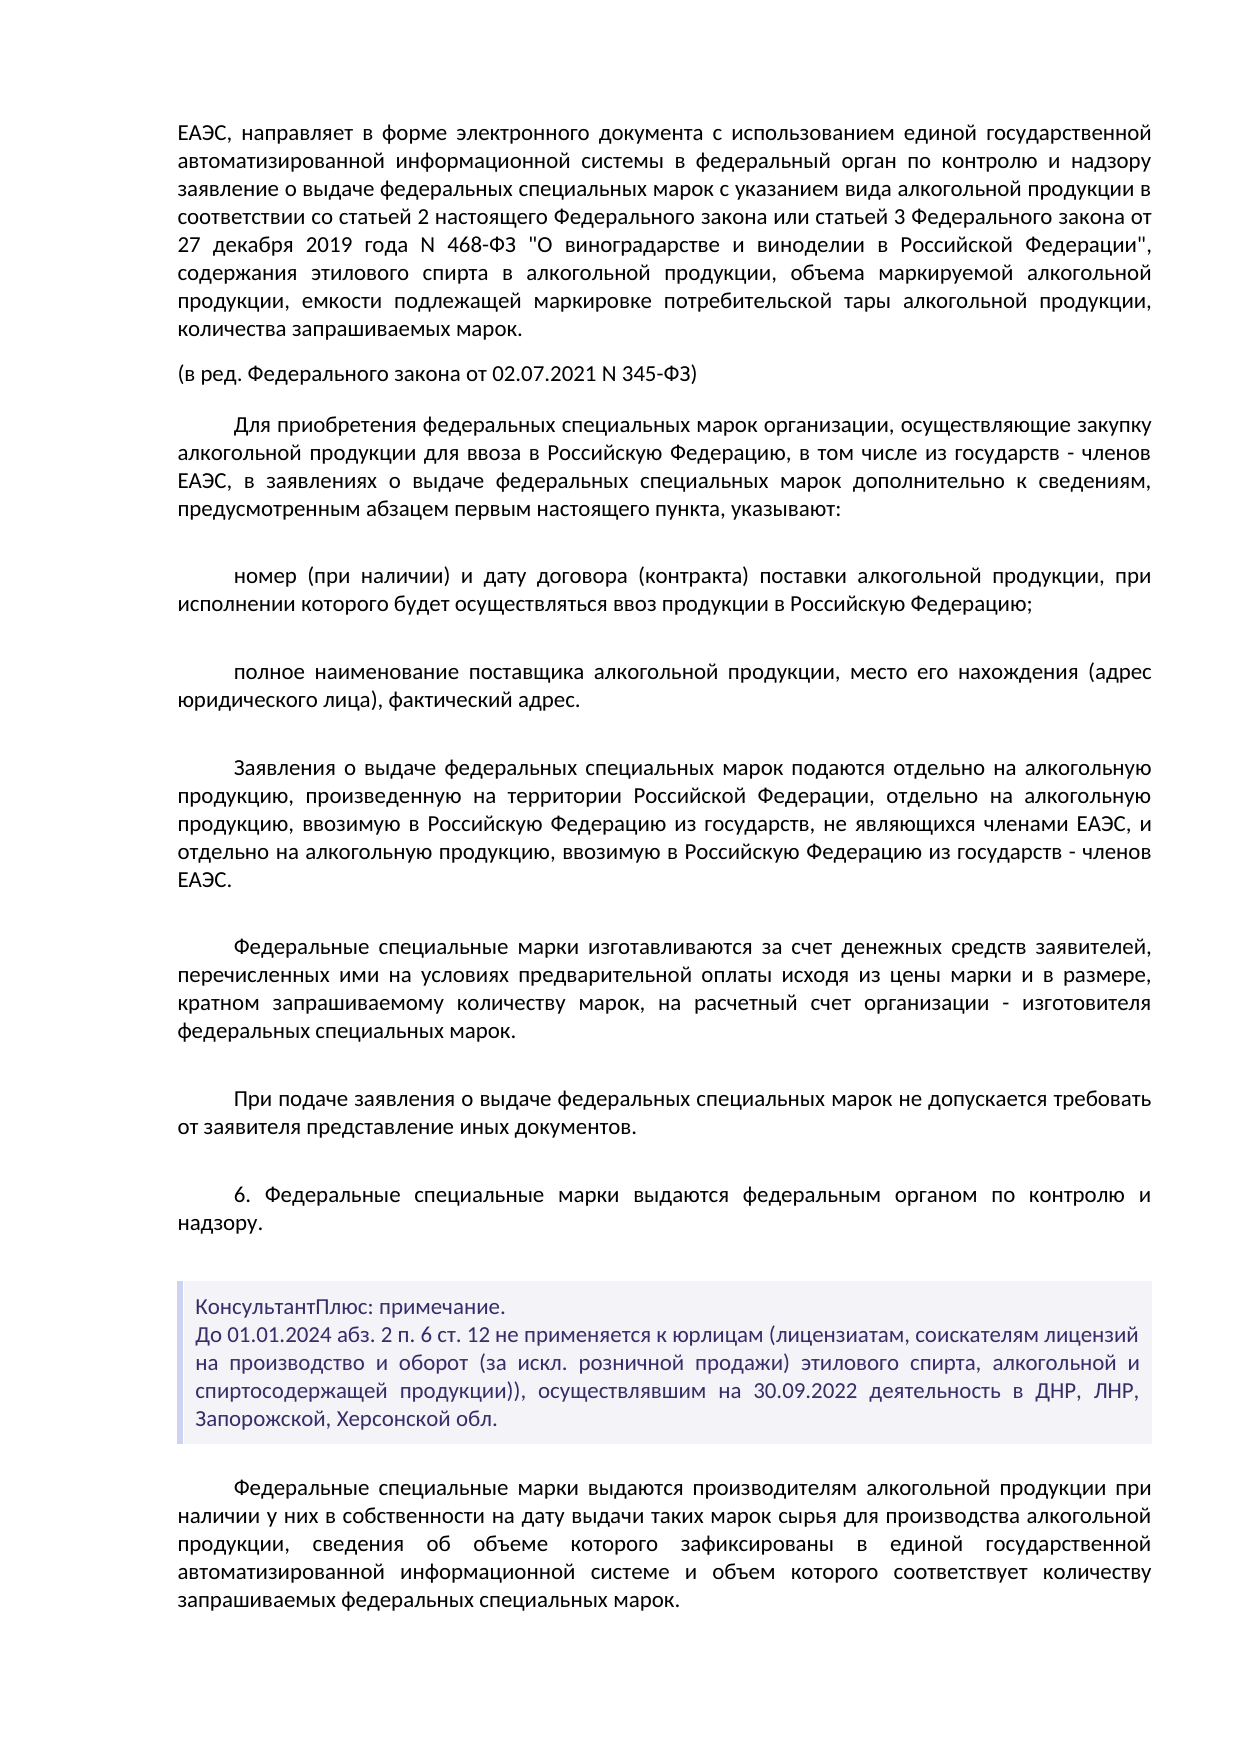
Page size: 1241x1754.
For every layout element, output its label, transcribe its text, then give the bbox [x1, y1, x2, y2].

table_header [1140, 1281, 1152, 1444]
table_header [184, 1281, 195, 1444]
text номер (при наличии) и дату договора (контракта) поставки алкогольной продукции, при исполнении которого будет осуществляться ввоз продукции в Российскую Федерацию; [177, 562, 1152, 618]
text полное наименование поставщика алкогольной продукции, место его нахождения (адрес юридического лица), фактический адрес. [177, 657, 1152, 713]
text При подаче заявления о выдаче федеральных специальных марок не допускается требовать от заявителя представление иных документов. [177, 1084, 1152, 1140]
text Федеральные специальные марки выдаются производителям алкогольной продукции при наличии у них в собственности на дату выдачи таких марок сырья для производства алкогольной продукции, сведения об объеме которого зафиксированы в единой государственной автоматизированной информационной системе и объем которого соответствует количеству запрашиваемых федеральных специальных марок. [177, 1473, 1152, 1613]
text Федеральные специальные марки изготавливаются за счет денежных средств заявителей, перечисленных ими на условиях предварительной оплаты исходя из цены марки и в размере, кратном запрашиваемому количеству марок, на расчетный счет организации - изготовителя федеральных специальных марок. [177, 932, 1152, 1044]
table_header КонсультантПлюс: примечание. До 01.01.2024 абз. 2 п. 6 ст. 12 не применяется к юрлицам (лицензиатам, соискателям лицензий на производство и оборот (за искл. розничной продажи) этилового спирта, алкогольной и спиртосодержащей продукции)), осуществлявшим на 30.09.2022 деятельность в ДНР, ЛНР, Запорожской, Херсонской обл. [195, 1281, 1140, 1444]
table_header [177, 1281, 183, 1444]
text ЕАЭС, направляет в форме электронного документа с использованием единой государственной автоматизированной информационной системы в федеральный орган по контролю и надзору заявление о выдаче федеральных специальных марок с указанием вида алкогольной продукции в соответствии со статьей 2 настоящего Федерального закона или статьей 3 Федерального закона от 27 декабря 2019 года N 468-ФЗ "О виноградарстве и виноделии в Российской Федерации", содержания этилового спирта в алкогольной продукции, объема маркируемой алкогольной продукции, емкости подлежащей маркировке потребительской тары алкогольной продукции, количества запрашиваемых марок. [177, 118, 1152, 342]
text Для приобретения федеральных специальных марок организации, осуществляющие закупку алкогольной продукции для ввоза в Российскую Федерацию, в том числе из государств - членов ЕАЭС, в заявлениях о выдаче федеральных специальных марок дополнительно к сведениям, предусмотренным абзацем первым настоящего пункта, указывают: [177, 410, 1152, 522]
text (в ред. Федерального закона от 02.07.2021 N 345-ФЗ) [177, 359, 1152, 387]
text 6. Федеральные специальные марки выдаются федеральным органом по контролю и надзору. [177, 1180, 1152, 1236]
text Заявления о выдаче федеральных специальных марок подаются отдельно на алкогольную продукцию, произведенную на территории Российской Федерации, отдельно на алкогольную продукцию, ввозимую в Российскую Федерацию из государств, не являющихся членами ЕАЭС, и отдельно на алкогольную продукцию, ввозимую в Российскую Федерацию из государств - членов ЕАЭС. [177, 753, 1152, 893]
